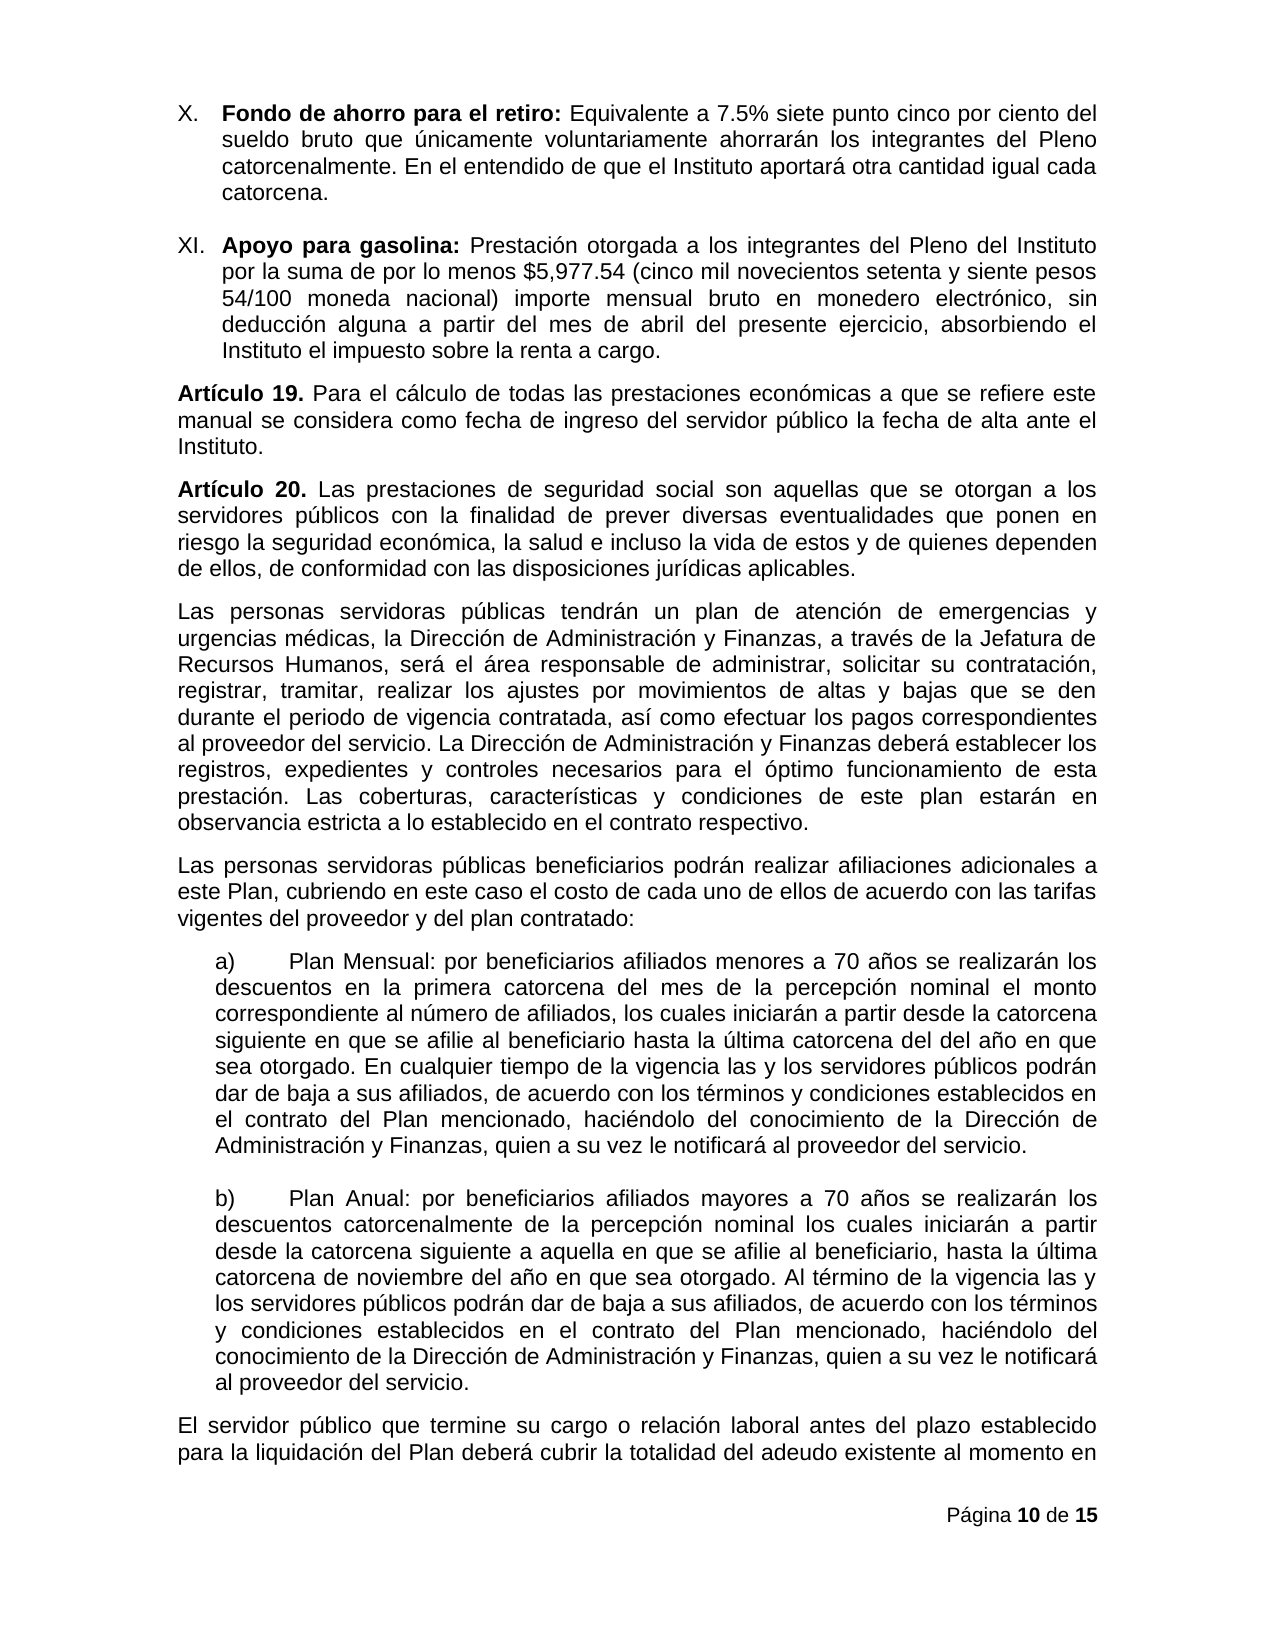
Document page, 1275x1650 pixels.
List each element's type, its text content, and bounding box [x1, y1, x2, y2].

text Las personas servidoras públicas tendrán un plan de atención de emergencias y urgencias médicas, la Dirección de Administración y Finanzas, a través de la Jefatura de Recursos Humanos, será el área responsable de administrar, solicitar su contratación, registrar, tramitar, realizar los ajustes por movimientos de altas y bajas que se den durante el periodo de vigencia contratada, así como efectuar los pagos correspondientes al proveedor del servicio. La Dirección de Administración y Finanzas deberá establecer los registros, expedientes y controles necesarios para el óptimo funcionamiento de esta prestación. Las coberturas, características y condiciones de este plan estarán en observancia estricta a lo establecido en el contrato respectivo. [177, 598, 1098, 835]
list Apoyo para gasolina: Prestación otorgada a los integrantes del Pleno del Instituto por la suma de por lo menos $5,977.54 (cinco mil novecientos setenta y siente pesos 54/100 moneda nacional) importe mensual bruto en monedero electrónico, sin deducción alguna a partir del mes de abril del presente ejercicio, absorbiendo el Instituto el impuesto sobre la renta a cargo. [177, 232, 1098, 364]
list Plan Anual: por beneficiarios afiliados mayores a 70 años se realizarán los descuentos catorcenalmente de la percepción nominal los cuales iniciarán a partir desde la catorcena siguiente a aquella en que se afilie al beneficiario, hasta la última catorcena de noviembre del año en que sea otorgado. Al término de la vigencia las y los servidores públicos podrán dar de baja a sus afiliados, de acuerdo con los términos y condiciones establecidos en el contrato del Plan mencionado, haciéndolo del conocimiento de la Dirección de Administración y Finanzas, quien a su vez le notificará al proveedor del servicio. [215, 1185, 1098, 1396]
list Plan Mensual: por beneficiarios afiliados menores a 70 años se realizarán los descuentos en la primera catorcena del mes de la percepción nominal el monto correspondiente al número de afiliados, los cuales iniciarán a partir desde la catorcena siguiente en que se afilie al beneficiario hasta la última catorcena del del año en que sea otorgado. En cualquier tiempo de la vigencia las y los servidores públicos podrán dar de baja a sus afiliados, de acuerdo con los términos y condiciones establecidos en el contrato del Plan mencionado, haciéndolo del conocimiento de la Dirección de Administración y Finanzas, quien a su vez le notificará al proveedor del servicio. [215, 948, 1098, 1158]
text Las personas servidoras públicas beneficiarios podrán realizar afiliaciones adicionales a este Plan, cubriendo en este caso el costo de cada uno de ellos de acuerdo con las tarifas vigentes del proveedor y del plan contratado: [177, 852, 1098, 931]
text Artículo 20. Las prestaciones de seguridad social son aquellas que se otorgan a los servidores públicos con la finalidad de prever diversas eventualidades que ponen en riesgo la seguridad económica, la salud e incluso la vida de estos y de quienes dependen de ellos, de conformidad con las disposiciones jurídicas aplicables. [177, 476, 1098, 581]
text El servidor público que termine su cargo o relación laboral antes del plazo establecido para la liquidación del Plan deberá cubrir la totalidad del adeudo existente al momento en [177, 1412, 1098, 1465]
list Fondo de ahorro para el retiro: Equivalente a 7.5% siete punto cinco por ciento del sueldo bruto que únicamente voluntariamente ahorrarán los integrantes del Pleno catorcenalmente. En el entendido de que el Instituto aportará otra cantidad igual cada catorcena. [177, 100, 1098, 206]
text Artículo 19. Para el cálculo de todas las prestaciones económicas a que se refiere este manual se considera como fecha de ingreso del servidor público la fecha de alta ante el Instituto. [177, 380, 1098, 459]
